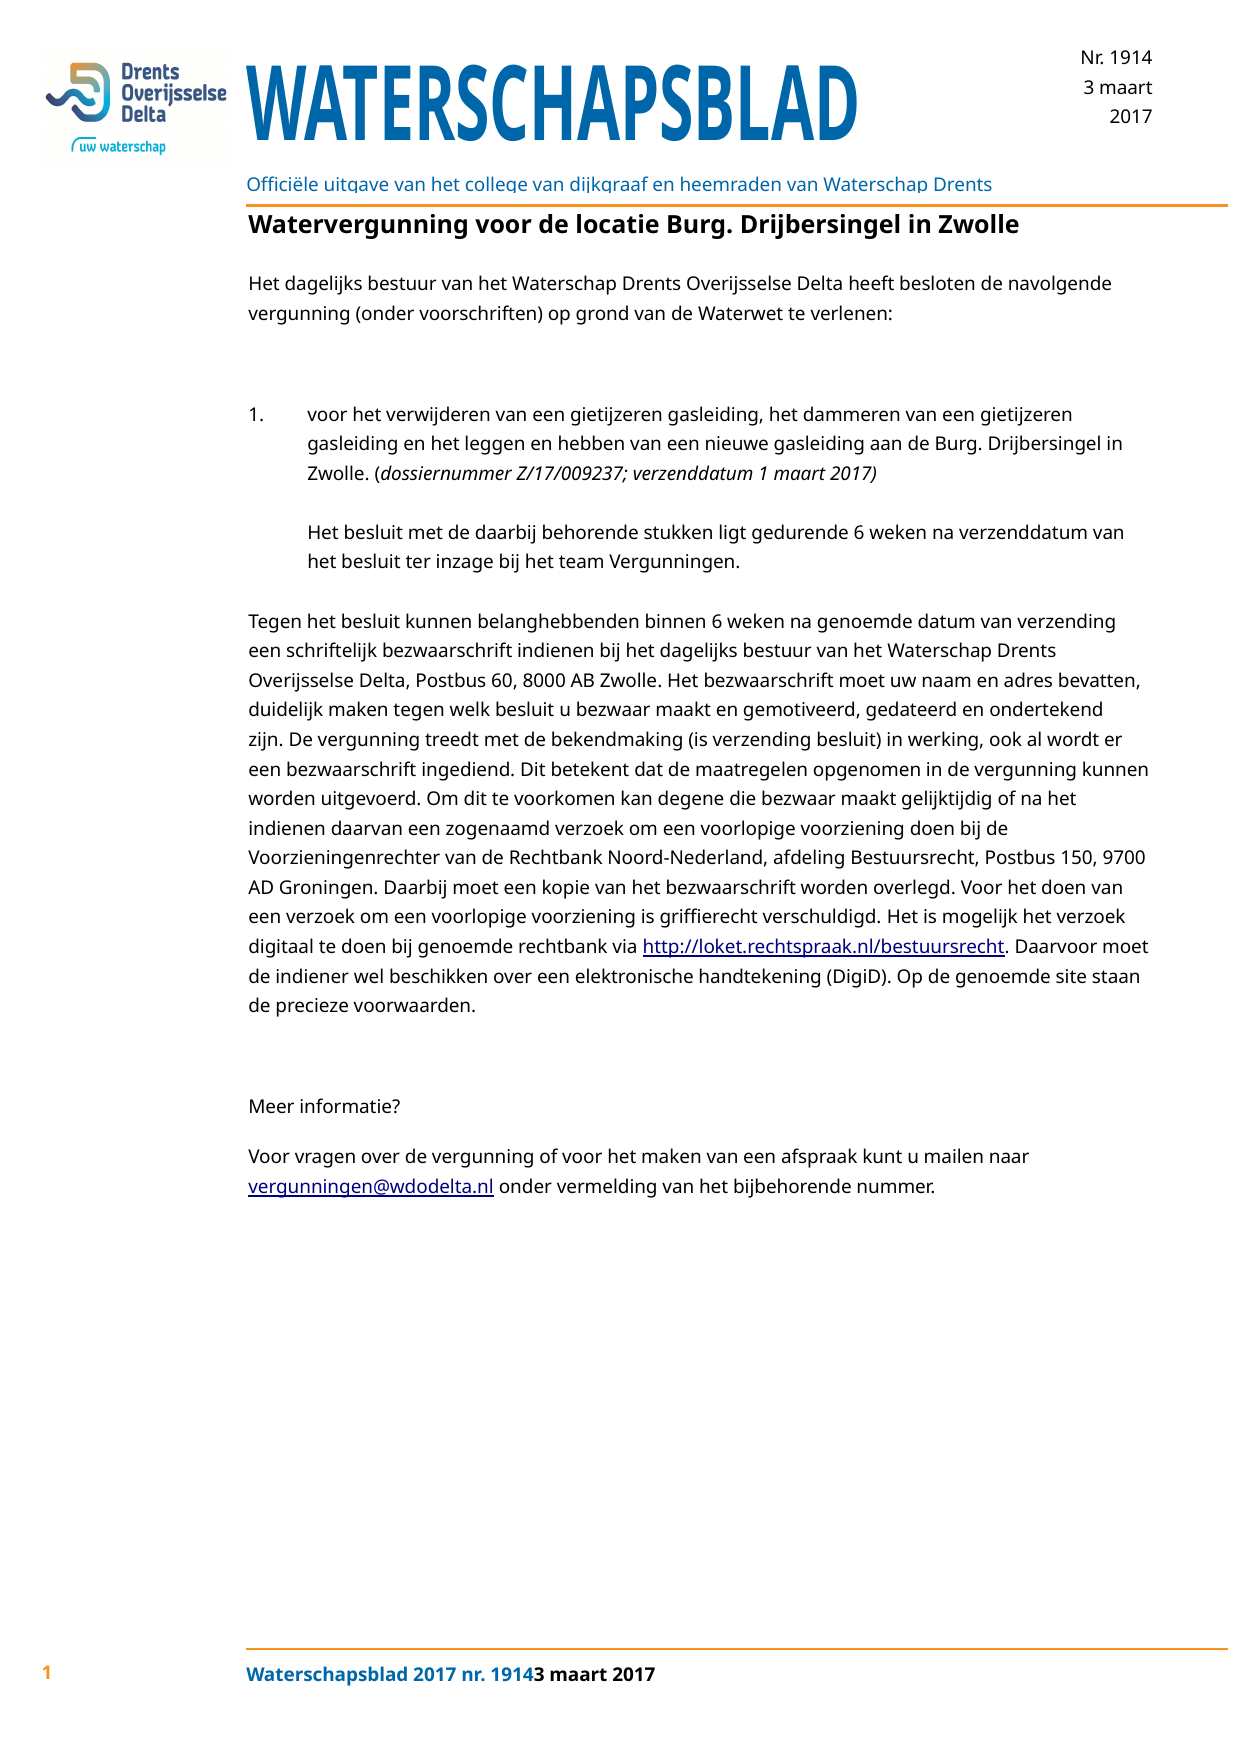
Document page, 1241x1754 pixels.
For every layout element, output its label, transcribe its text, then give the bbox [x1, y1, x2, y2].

text Tegen het besluit kunnen belanghebbenden binnen 6 weken na genoemde datum van verzending een schriftelijk bezwaarschrift indienen bij het dagelijks bestuur van het Waterschap Drents Overijsselse Delta, Postbus 60, 8000 AB Zwolle. Het bezwaarschrift moet uw naam en adres bevatten, duidelijk maken tegen welk besluit u bezwaar maakt en gemotiveerd, gedateerd en ondertekend zijn. De vergunning treedt met de bekendmaking (is verzending besluit) in werking, ook al wordt er een bezwaarschrift ingediend. Dit betekent dat de maatregelen opgenomen in de vergunning kunnen worden uitgevoerd. Om dit te voorkomen kan degene die bezwaar maakt gelijktijdig of na het indienen daarvan een zogenaamd verzoek om een voorlopige voorziening doen bij de Voorzieningenrechter van de Rechtbank Noord-Nederland, afdeling Bestuursrecht, Postbus 150, 9700 AD Groningen. Daarbij moet een kopie van het bezwaarschrift worden overlegd. Voor het doen van een verzoek om een voorlopige voorziening is griffierecht verschuldigd. Het is mogelijk het verzoek digitaal te doen bij genoemde rechtbank via http://loket.rechtspraak.nl/bestuursrecht. Daarvoor moet de indiener wel beschikken over een elektronische handtekening (DigiD). Op de genoemde site staan de precieze voorwaarden. [248, 608, 1152, 1018]
list Het besluit met de daarbij behorende stukken ligt gedurende 6 weken na verzenddatum van het besluit ter inzage bij het team Vergunningen. [248, 519, 1152, 574]
list voor het verwijderen van een gietijzeren gasleiding, het dammeren van een gietijzeren gasleiding en het leggen en hebben van een nieuwe gasleiding aan de Burg. Drijbersingel in Zwolle. (dossiernummer Z/17/009237; verzenddatum 1 maart 2017) [248, 401, 1152, 486]
picture [41, 47, 231, 172]
text Meer informatie? [248, 1093, 1152, 1119]
text Watervergunning voor de locatie Burg. Drijbersingel in Zwolle [248, 207, 1152, 241]
text Voor vragen over de vergunning of voor het maken van een afspraak kunt u mailen naar vergunningen@wdodelta.nl onder vermelding van het bijbehorende nummer. [248, 1144, 1152, 1199]
text Het dagelijks bestuur van het Waterschap Drents Overijsselse Delta heeft besloten de navolgende vergunning (onder voorschriften) op grond van de Waterwet te verlenen: [248, 270, 1152, 326]
